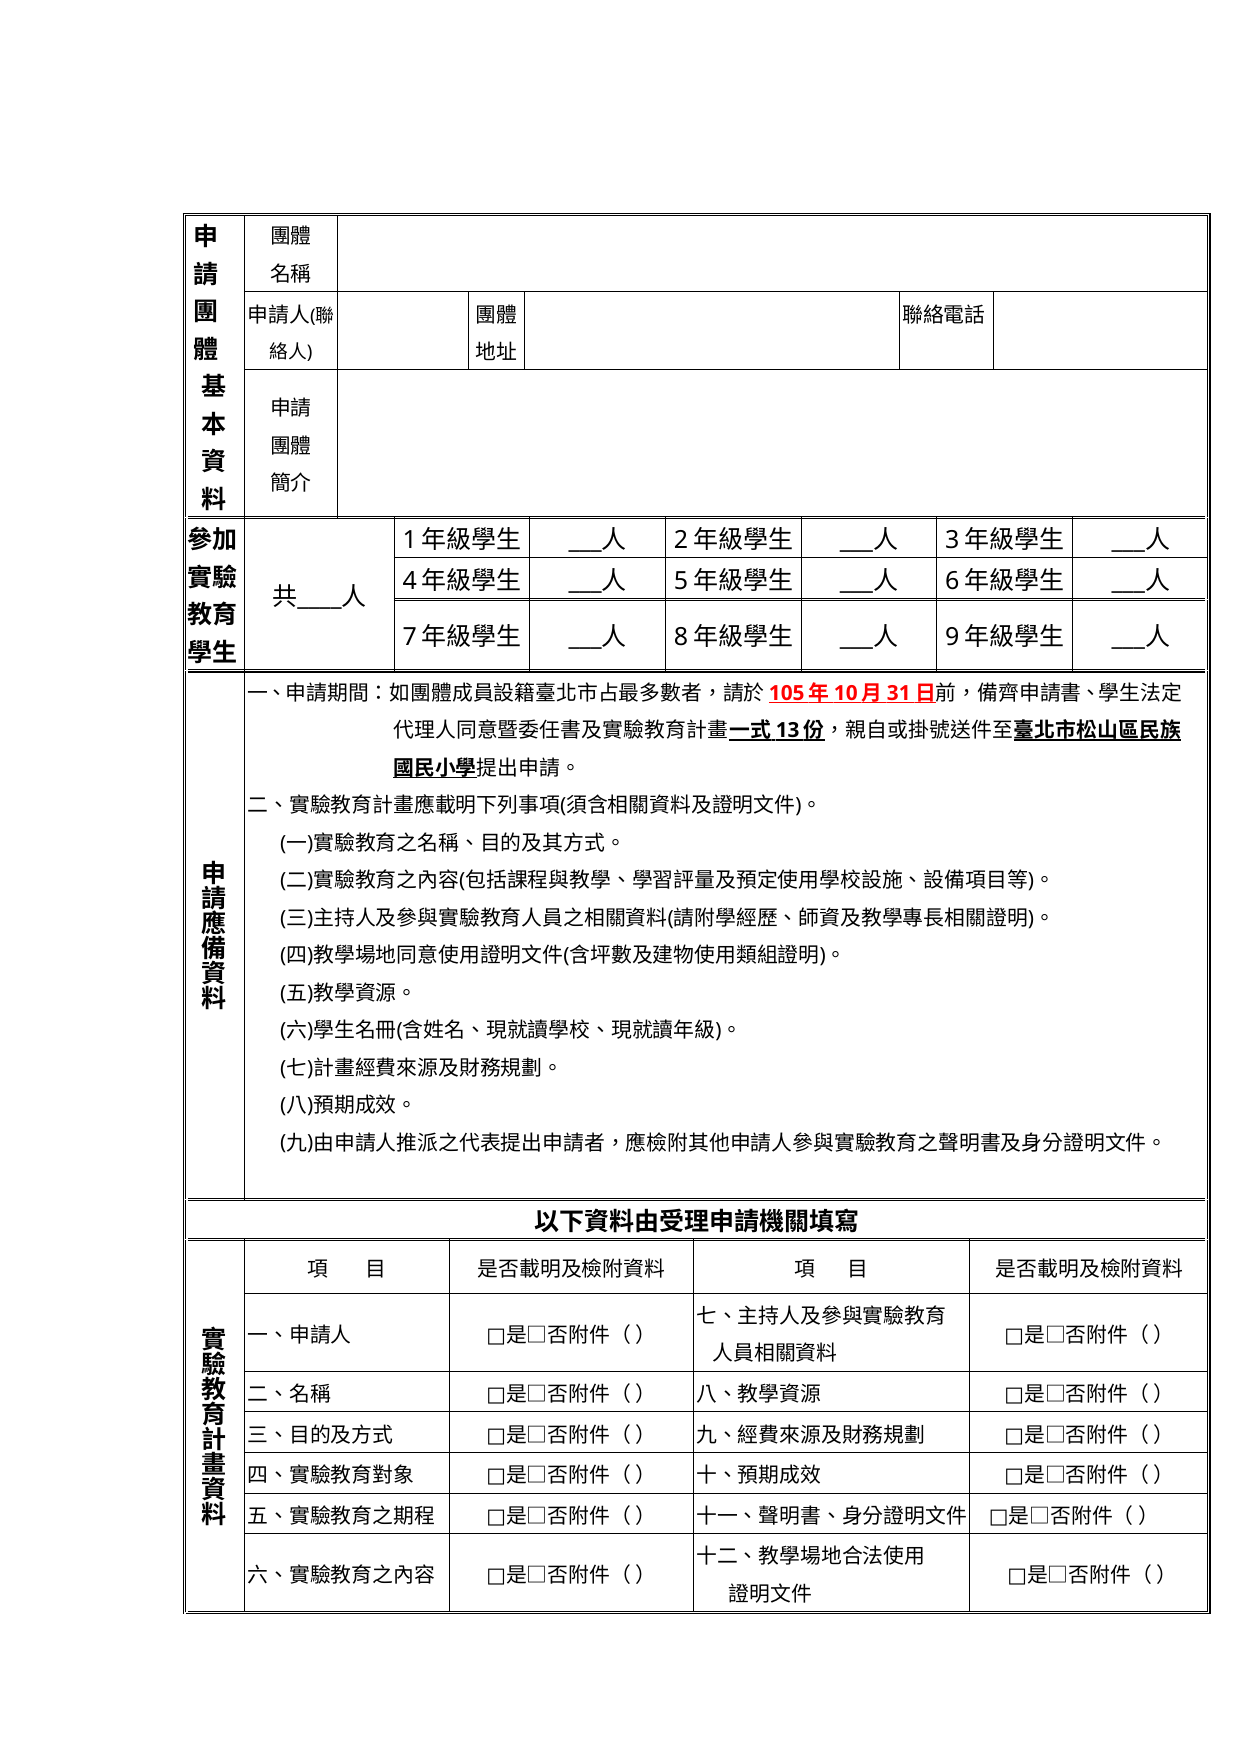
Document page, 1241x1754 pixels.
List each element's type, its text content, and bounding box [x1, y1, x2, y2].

table_cell 申請 團體 簡介 [245, 370, 337, 516]
table_cell 六、實驗教育之內容 [245, 1534, 449, 1611]
table_cell □是□否附件（ ） [450, 1453, 693, 1492]
table_cell 八、教學資源 [694, 1372, 969, 1411]
table_cell 1年級學生 [395, 519, 529, 557]
table_cell 以下資料由受理申請機關填寫 [186, 1198, 1207, 1238]
table_cell 九、經費來源及財務規劃 [694, 1412, 969, 1452]
table_cell □是□否附件（ ） [970, 1494, 1207, 1533]
table_cell □是□否附件（ ） [970, 1294, 1207, 1371]
table_cell 是否載明及檢附資料 [970, 1238, 1209, 1292]
table_cell ___人 [1073, 516, 1209, 557]
table_cell 7年級學生 [395, 601, 529, 669]
table_cell 6年級學生 [937, 558, 1072, 597]
table_cell 參加實驗教育學生 [184, 516, 244, 669]
table_cell 聯絡電話 [900, 292, 993, 369]
table_cell 十、預期成效 [694, 1453, 969, 1492]
table_cell 共____人 [245, 519, 394, 669]
table_cell ___人 [530, 601, 665, 669]
table_cell 9年級學生 [937, 601, 1072, 669]
table_cell 申請應備資料 [184, 669, 244, 1197]
table_cell □是□否附件（ ） [970, 1534, 1207, 1611]
table_cell 十一、聲明書、身分證明文件 [694, 1494, 969, 1533]
table_cell ___人 [802, 601, 936, 669]
table_cell 四、實驗教育對象 [245, 1453, 449, 1492]
table_cell □是□否附件（ ） [450, 1534, 693, 1611]
table_cell [338, 292, 468, 369]
table_cell □是□否附件（ ） [970, 1412, 1207, 1452]
table_header [338, 216, 1207, 291]
table_cell 項 目 [245, 1241, 449, 1292]
table_cell 團體地址 [469, 292, 524, 369]
table_cell [994, 292, 1207, 369]
table_cell ___人 [530, 558, 665, 597]
table_cell □是□否附件（ ） [970, 1372, 1207, 1411]
table_cell 三、目的及方式 [245, 1412, 449, 1452]
table_cell 實驗教育計畫資料 [184, 1238, 244, 1611]
table_cell 2年級學生 [666, 519, 801, 557]
table_cell □是□否附件（ ） [450, 1294, 693, 1371]
table_cell 申請人(聯絡人) [245, 292, 337, 369]
table_cell □是□否附件（ ） [450, 1494, 693, 1533]
table_cell □是□否附件（ ） [450, 1412, 693, 1452]
table_cell 5年級學生 [666, 558, 801, 597]
table_cell [338, 370, 1207, 516]
table_header 團體 名稱 [245, 216, 337, 291]
table_cell □是□否附件（ ） [450, 1372, 693, 1411]
table_header 申 請 團 體 基 本 資 料 [186, 216, 244, 516]
table_cell 8年級學生 [666, 601, 801, 669]
table_cell 是否載明及檢附資料 [450, 1241, 693, 1292]
table_cell 十二、教學場地合法使用 證明文件 [694, 1534, 969, 1611]
table_cell ___人 [1073, 598, 1207, 669]
table_cell 3年級學生 [937, 519, 1072, 557]
table_cell □是□否附件（ ） [970, 1453, 1207, 1492]
table_cell 七、主持人及參與實驗教育 人員相關資料 [694, 1294, 969, 1371]
table_cell ___人 [802, 558, 936, 597]
table_cell ___人 [802, 519, 936, 557]
table_cell 一、申請人 [245, 1294, 449, 1371]
table_cell 項 目 [694, 1241, 969, 1292]
table_cell ___人 [530, 519, 665, 557]
table_cell [525, 292, 899, 369]
table_cell ___人 [1073, 558, 1207, 597]
table_cell 4年級學生 [395, 558, 529, 597]
table_cell 一、申請期間：如團體成員設籍臺北市占最多數者，請於105年10月31日前，備齊申請書、學生法定代理人同意暨委任書及實驗教育計畫一式13份，親自或掛號送件至臺北市松山區民族國民小學提出申請。 二、實驗教育計畫應載明下列事項(須含相關資料及證明文件)。 (一)實驗教育之名稱、目的及其方式。 (二)實驗教育之內容(包括課程與教學、學習評量及預定使用學校設施、設備項目等)。 (三)主持人及參與實驗教育人員之相關資料(請附學經歷、師資及教學專長相關證明)。 (四)教學場地同意使用證明文件(含坪數及建物使用類組證明)。 (五)教學資源。 (六)學生名冊(含姓名、現就讀學校、現就讀年級)。 (七)計畫經費來源及財務規劃。 (八)預期成效。 (九)由申請人推派之代表提出申請者，應檢附其他申請人參與實驗教育之聲明書及身分證明文件。 [245, 669, 1209, 1197]
table_cell 五、實驗教育之期程 [245, 1494, 449, 1533]
table_cell 二、名稱 [245, 1372, 449, 1411]
